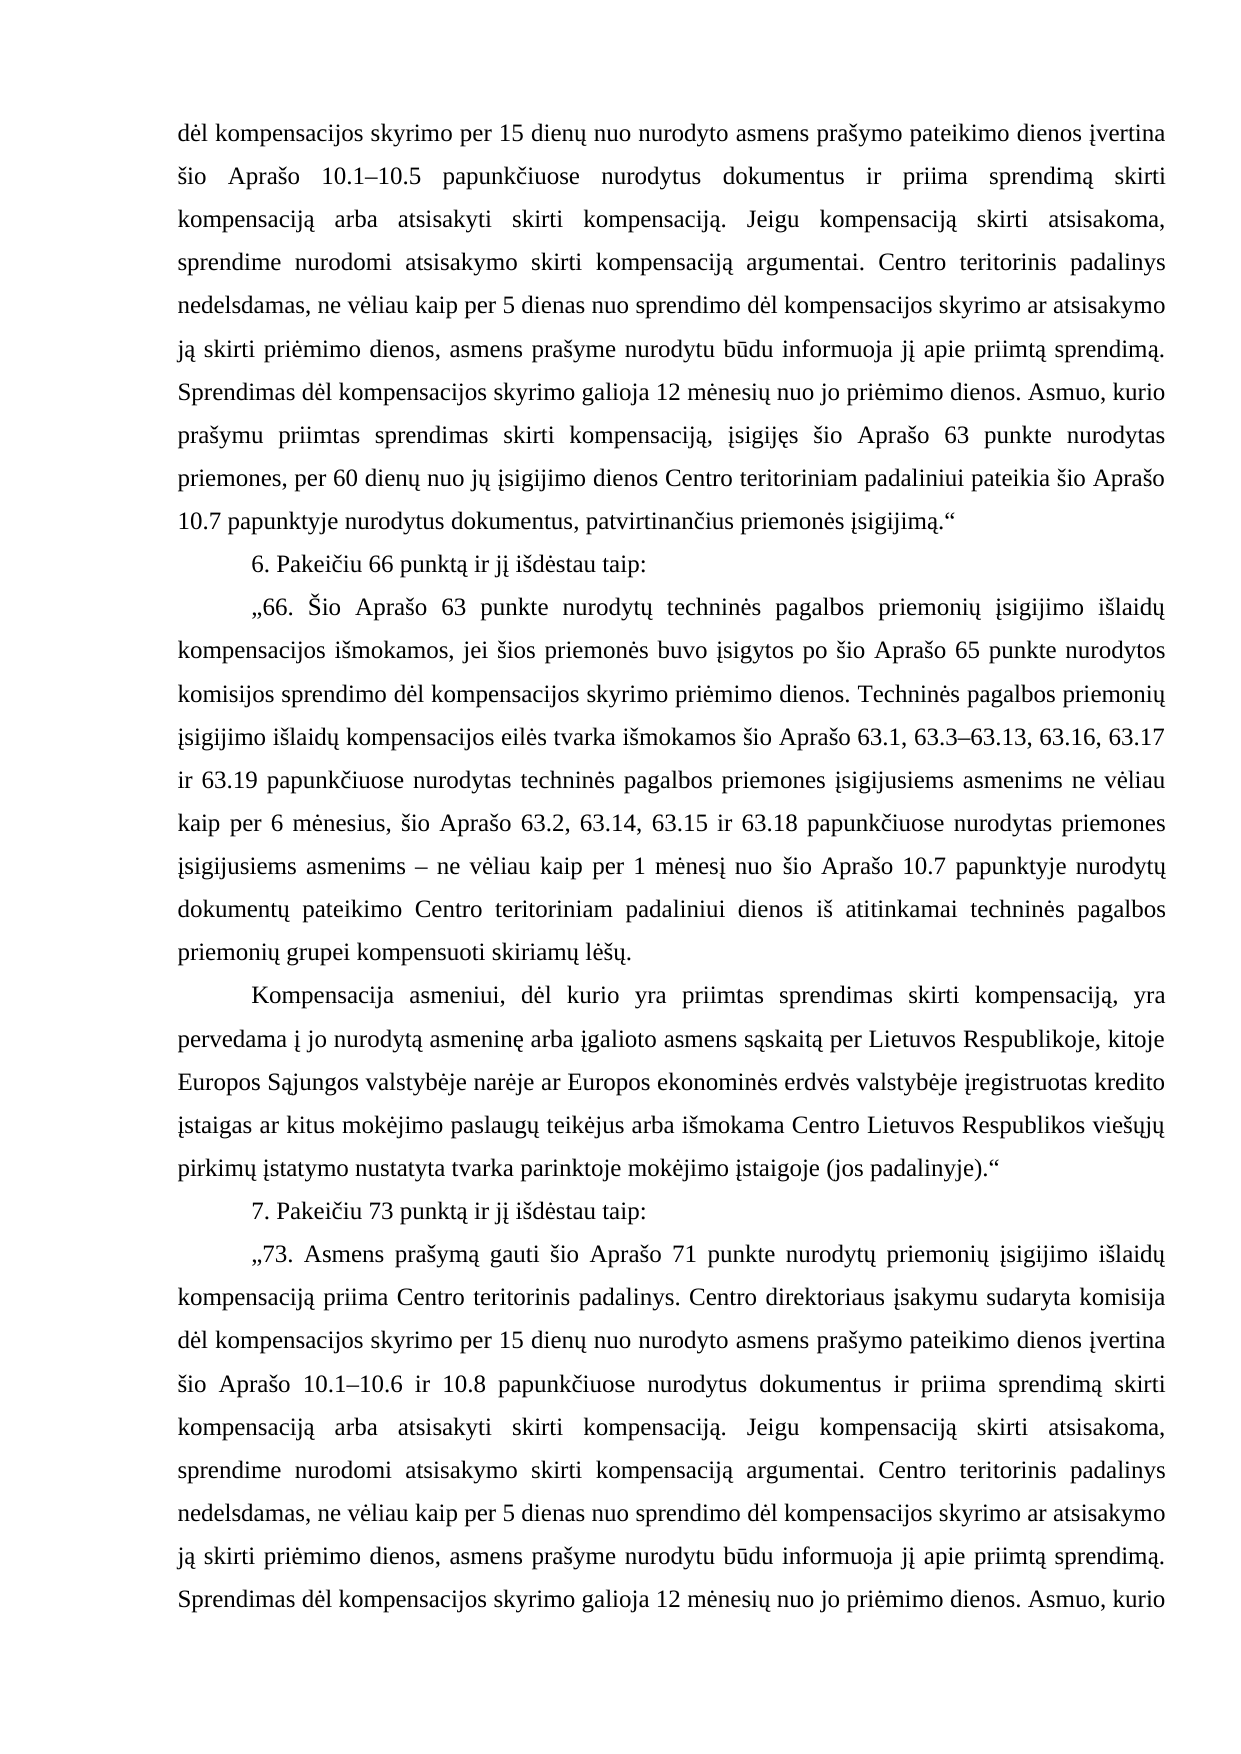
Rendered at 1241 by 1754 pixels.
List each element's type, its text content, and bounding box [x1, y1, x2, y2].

text 7. Pakeičiu 73 punktą ir jį išdėstau taip: [177, 1196, 1166, 1225]
text dėl kompensacijos skyrimo per 15 dienų nuo nurodyto asmens prašymo pateikimo dienos įvertina šio Aprašo 10.1–10.5 papunkčiuose nurodytus dokumentus ir priima sprendimą skirti kompensaciją arba atsisakyti skirti kompensaciją. Jeigu kompensaciją skirti atsisakoma, sprendime nurodomi atsisakymo skirti kompensaciją argumentai. Centro teritorinis padalinys nedelsdamas, ne vėliau kaip per 5 dienas nuo sprendimo dėl kompensacijos skyrimo ar atsisakymo ją skirti priėmimo dienos, asmens prašyme nurodytu būdu informuoja jį apie priimtą sprendimą. Sprendimas dėl kompensacijos skyrimo galioja 12 mėnesių nuo jo priėmimo dienos. Asmuo, kurio prašymu priimtas sprendimas skirti kompensaciją, įsigijęs šio Aprašo 63 punkte nurodytas priemones, per 60 dienų nuo jų įsigijimo dienos Centro teritoriniam padaliniui pateikia šio Aprašo 10.7 papunktyje nurodytus dokumentus, patvirtinančius priemonės įsigijimą.“ [177, 118, 1166, 535]
text Kompensacija asmeniui, dėl kurio yra priimtas sprendimas skirti kompensaciją, yra pervedama į jo nurodytą asmeninę arba įgalioto asmens sąskaitą per Lietuvos Respublikoje, kitoje Europos Sąjungos valstybėje narėje ar Europos ekonominės erdvės valstybėje įregistruotas kredito įstaigas ar kitus mokėjimo paslaugų teikėjus arba išmokama Centro Lietuvos Respublikos viešųjų pirkimų įstatymo nustatyta tvarka parinktoje mokėjimo įstaigoje (jos padalinyje).“ [177, 981, 1166, 1182]
text „73. Asmens prašymą gauti šio Aprašo 71 punkte nurodytų priemonių įsigijimo išlaidų kompensaciją priima Centro teritorinis padalinys. Centro direktoriaus įsakymu sudaryta komisija dėl kompensacijos skyrimo per 15 dienų nuo nurodyto asmens prašymo pateikimo dienos įvertina šio Aprašo 10.1–10.6 ir 10.8 papunkčiuose nurodytus dokumentus ir priima sprendimą skirti kompensaciją arba atsisakyti skirti kompensaciją. Jeigu kompensaciją skirti atsisakoma, sprendime nurodomi atsisakymo skirti kompensaciją argumentai. Centro teritorinis padalinys nedelsdamas, ne vėliau kaip per 5 dienas nuo sprendimo dėl kompensacijos skyrimo ar atsisakymo ją skirti priėmimo dienos, asmens prašyme nurodytu būdu informuoja jį apie priimtą sprendimą. Sprendimas dėl kompensacijos skyrimo galioja 12 mėnesių nuo jo priėmimo dienos. Asmuo, kurio [177, 1239, 1166, 1613]
text „66. Šio Aprašo 63 punkte nurodytų techninės pagalbos priemonių įsigijimo išlaidų kompensacijos išmokamos, jei šios priemonės buvo įsigytos po šio Aprašo 65 punkte nurodytos komisijos sprendimo dėl kompensacijos skyrimo priėmimo dienos. Techninės pagalbos priemonių įsigijimo išlaidų kompensacijos eilės tvarka išmokamos šio Aprašo 63.1, 63.3–63.13, 63.16, 63.17 ir 63.19 papunkčiuose nurodytas techninės pagalbos priemones įsigijusiems asmenims ne vėliau kaip per 6 mėnesius, šio Aprašo 63.2, 63.14, 63.15 ir 63.18 papunkčiuose nurodytas priemones įsigijusiems asmenims – ne vėliau kaip per 1 mėnesį nuo šio Aprašo 10.7 papunktyje nurodytų dokumentų pateikimo Centro teritoriniam padaliniui dienos iš atitinkamai techninės pagalbos priemonių grupei kompensuoti skiriamų lėšų. [177, 592, 1166, 966]
text 6. Pakeičiu 66 punktą ir jį išdėstau taip: [177, 549, 1166, 578]
